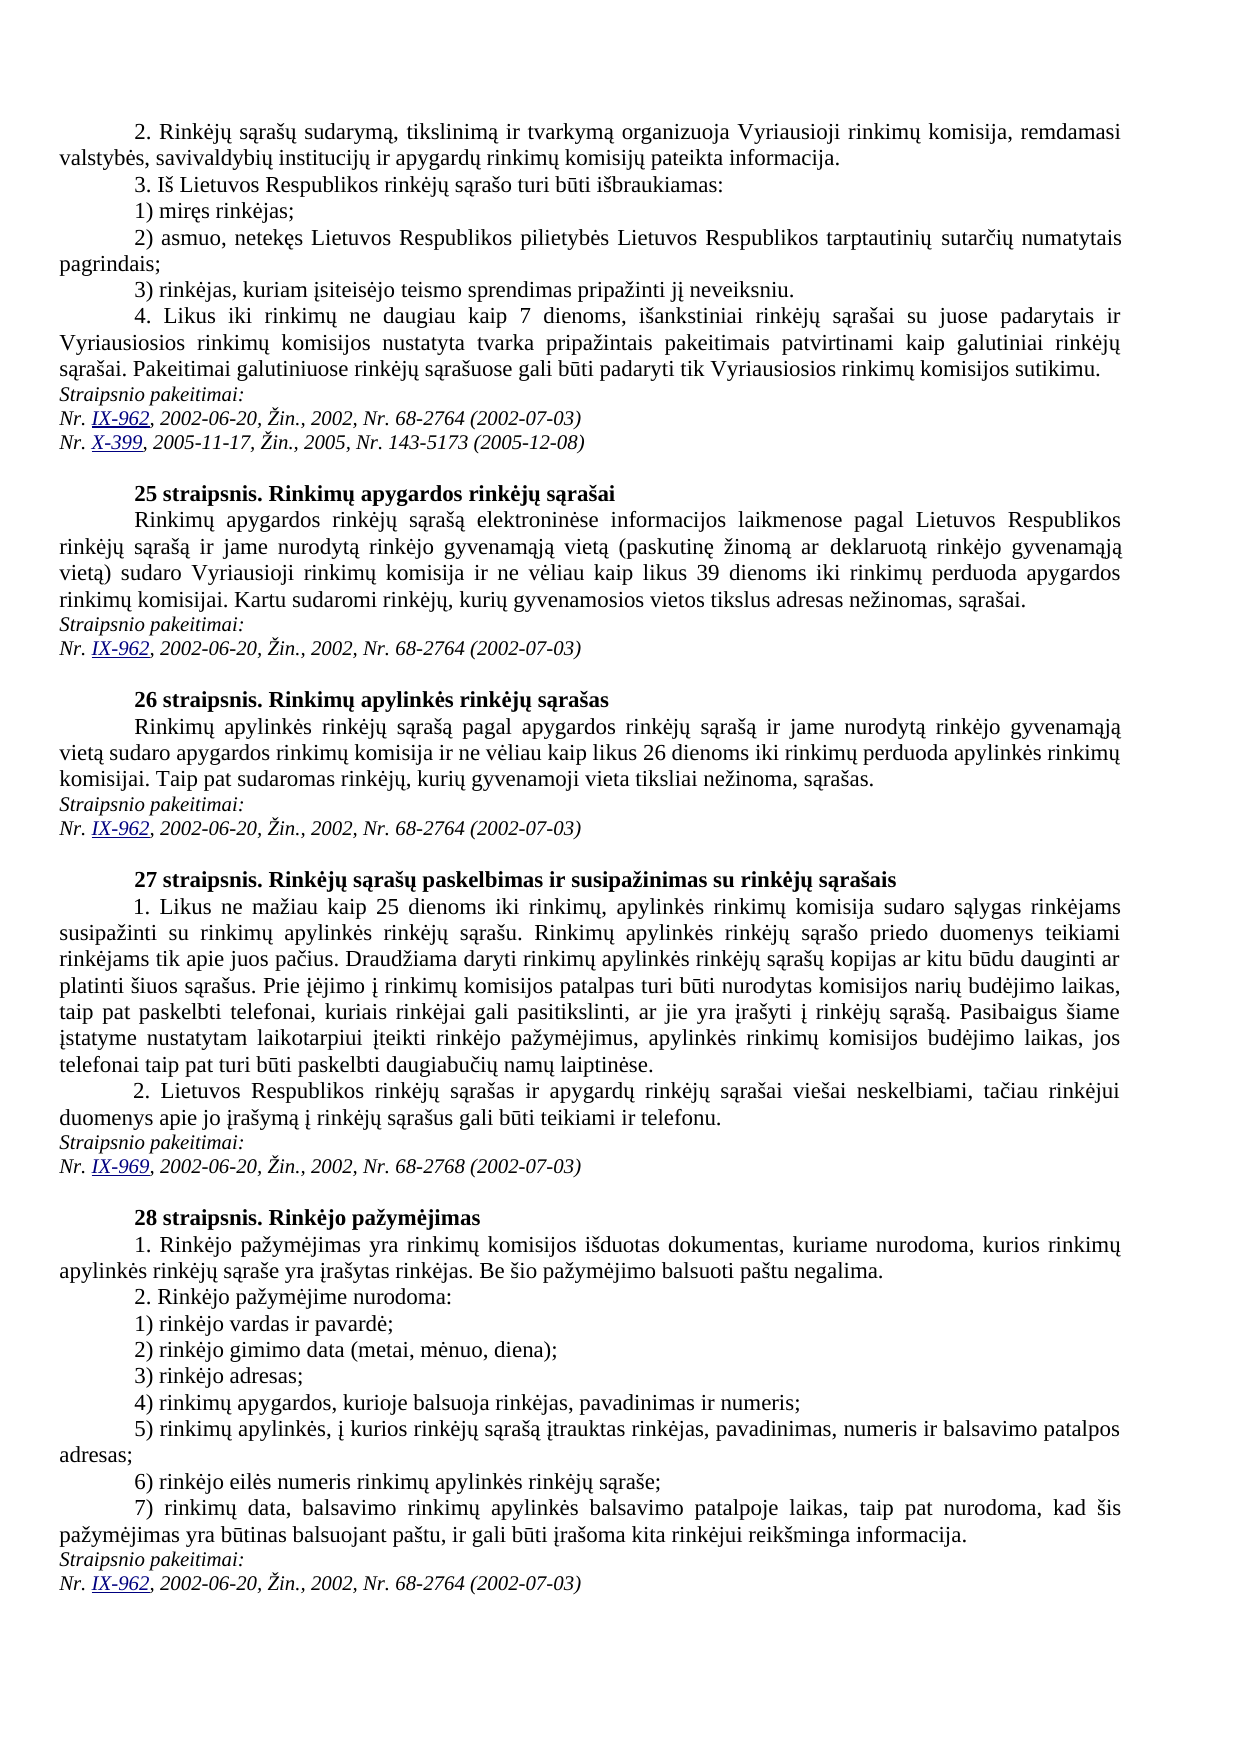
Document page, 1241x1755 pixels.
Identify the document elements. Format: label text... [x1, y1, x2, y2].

text Straipsnio pakeitimai: [59, 1547, 1122, 1571]
text 1. Rinkėjo pažymėjimas yra rinkimų komisijos išduotas dokumentas, kuriame nurodoma, kurios rinkimų apylinkės rinkėjų sąraše yra įrašytas rinkėjas. Be šio pažymėjimo balsuoti paštu negalima. [59, 1231, 1122, 1283]
text 28 straipsnis. Rinkėjo pažymėjimas [59, 1204, 1122, 1231]
text Rinkimų apylinkės rinkėjų sąrašą pagal apygardos rinkėjų sąrašą ir jame nurodytą rinkėjo gyvenamąją vietą sudaro apygardos rinkimų komisija ir ne vėliau kaip likus 26 dienoms iki rinkimų perduoda apylinkės rinkimų komisijai. Taip pat sudaromas rinkėjų, kurių gyvenamoji vieta tiksliai nežinoma, sąrašas. [59, 713, 1122, 792]
text Nr. IX-962, 2002-06-20, Žin., 2002, Nr. 68-2764 (2002-07-03) [59, 816, 1122, 840]
text 3. Iš Lietuvos Respublikos rinkėjų sąrašo turi būti išbraukiamas: [59, 171, 1122, 197]
text Nr. X-399, 2005-11-17, Žin., 2005, Nr. 143-5173 (2005-12-08) [59, 430, 1122, 454]
text 1. Likus ne mažiau kaip 25 dienoms iki rinkimų, apylinkės rinkimų komisija sudaro sąlygas rinkėjams susipažinti su rinkimų apylinkės rinkėjų sąrašu. Rinkimų apylinkės rinkėjų sąrašo priedo duomenys teikiami rinkėjams tik apie juos pačius. Draudžiama daryti rinkimų apylinkės rinkėjų sąrašų kopijas ar kitu būdu dauginti ar platinti šiuos sąrašus. Prie įėjimo į rinkimų komisijos patalpas turi būti nurodytas komisijos narių budėjimo laikas, taip pat paskelbti telefonai, kuriais rinkėjai gali pasitikslinti, ar jie yra įrašyti į rinkėjų sąrašą. Pasibaigus šiame įstatyme nustatytam laikotarpiui įteikti rinkėjo pažymėjimus, apylinkės rinkimų komisijos budėjimo laikas, jos telefonai taip pat turi būti paskelbti daugiabučių namų laiptinėse. [59, 893, 1122, 1077]
text Nr. IX-962, 2002-06-20, Žin., 2002, Nr. 68-2764 (2002-07-03) [59, 636, 1122, 660]
text Nr. IX-969, 2002-06-20, Žin., 2002, Nr. 68-2768 (2002-07-03) [59, 1154, 1122, 1178]
text 2) asmuo, netekęs Lietuvos Respublikos pilietybės Lietuvos Respublikos tarptautinių sutarčių numatytais pagrindais; [59, 223, 1122, 276]
text 5) rinkimų apylinkės, į kurios rinkėjų sąrašą įtrauktas rinkėjas, pavadinimas, numeris ir balsavimo patalpos adresas; [59, 1415, 1122, 1468]
text 4) rinkimų apygardos, kurioje balsuoja rinkėjas, pavadinimas ir numeris; [59, 1389, 1122, 1415]
text 3) rinkėjas, kuriam įsiteisėjo teismo sprendimas pripažinti jį neveiksniu. [59, 276, 1122, 303]
text 1) miręs rinkėjas; [59, 197, 1122, 223]
text 3) rinkėjo adresas; [59, 1362, 1122, 1389]
text 27 straipsnis. Rinkėjų sąrašų paskelbimas ir susipažinimas su rinkėjų sąrašais [134, 866, 1122, 893]
text 26 straipsnis. Rinkimų apylinkės rinkėjų sąrašas [59, 686, 1122, 713]
text Straipsnio pakeitimai: [59, 792, 1122, 816]
text Rinkimų apygardos rinkėjų sąrašą elektroninėse informacijos laikmenose pagal Lietuvos Respublikos rinkėjų sąrašą ir jame nurodytą rinkėjo gyvenamąją vietą (paskutinę žinomą ar deklaruotą rinkėjo gyvenamąją vietą) sudaro Vyriausioji rinkimų komisija ir ne vėliau kaip likus 39 dienoms iki rinkimų perduoda apygardos rinkimų komisijai. Kartu sudaromi rinkėjų, kurių gyvenamosios vietos tikslus adresas nežinomas, sąrašai. [59, 507, 1122, 612]
text Straipsnio pakeitimai: [59, 1130, 1122, 1154]
text 2. Rinkėjo pažymėjime nurodoma: [59, 1283, 1122, 1310]
text Nr. IX-962, 2002-06-20, Žin., 2002, Nr. 68-2764 (2002-07-03) [59, 406, 1122, 430]
text Nr. IX-962, 2002-06-20, Žin., 2002, Nr. 68-2764 (2002-07-03) [59, 1571, 1122, 1595]
text Straipsnio pakeitimai: [59, 382, 1122, 406]
text 2. Lietuvos Respublikos rinkėjų sąrašas ir apygardų rinkėjų sąrašai viešai neskelbiami, tačiau rinkėjui duomenys apie jo įrašymą į rinkėjų sąrašus gali būti teikiami ir telefonu. [59, 1077, 1122, 1130]
text 7) rinkimų data, balsavimo rinkimų apylinkės balsavimo patalpoje laikas, taip pat nurodoma, kad šis pažymėjimas yra būtinas balsuojant paštu, ir gali būti įrašoma kita rinkėjui reikšminga informacija. [59, 1494, 1122, 1547]
text 2. Rinkėjų sąrašų sudarymą, tikslinimą ir tvarkymą organizuoja Vyriausioji rinkimų komisija, remdamasi valstybės, savivaldybių institucijų ir apygardų rinkimų komisijų pateikta informacija. [59, 118, 1122, 171]
text 25 straipsnis. Rinkimų apygardos rinkėjų sąrašai [59, 480, 1122, 507]
text 2) rinkėjo gimimo data (metai, mėnuo, diena); [59, 1336, 1122, 1362]
text 6) rinkėjo eilės numeris rinkimų apylinkės rinkėjų sąraše; [59, 1468, 1122, 1494]
text 4. Likus iki rinkimų ne daugiau kaip 7 dienoms, išankstiniai rinkėjų sąrašai su juose padarytais ir Vyriausiosios rinkimų komisijos nustatyta tvarka pripažintais pakeitimais patvirtinami kaip galutiniai rinkėjų sąrašai. Pakeitimai galutiniuose rinkėjų sąrašuose gali būti padaryti tik Vyriausiosios rinkimų komisijos sutikimu. [59, 303, 1122, 382]
text Straipsnio pakeitimai: [59, 612, 1122, 636]
text 1) rinkėjo vardas ir pavardė; [59, 1310, 1122, 1336]
